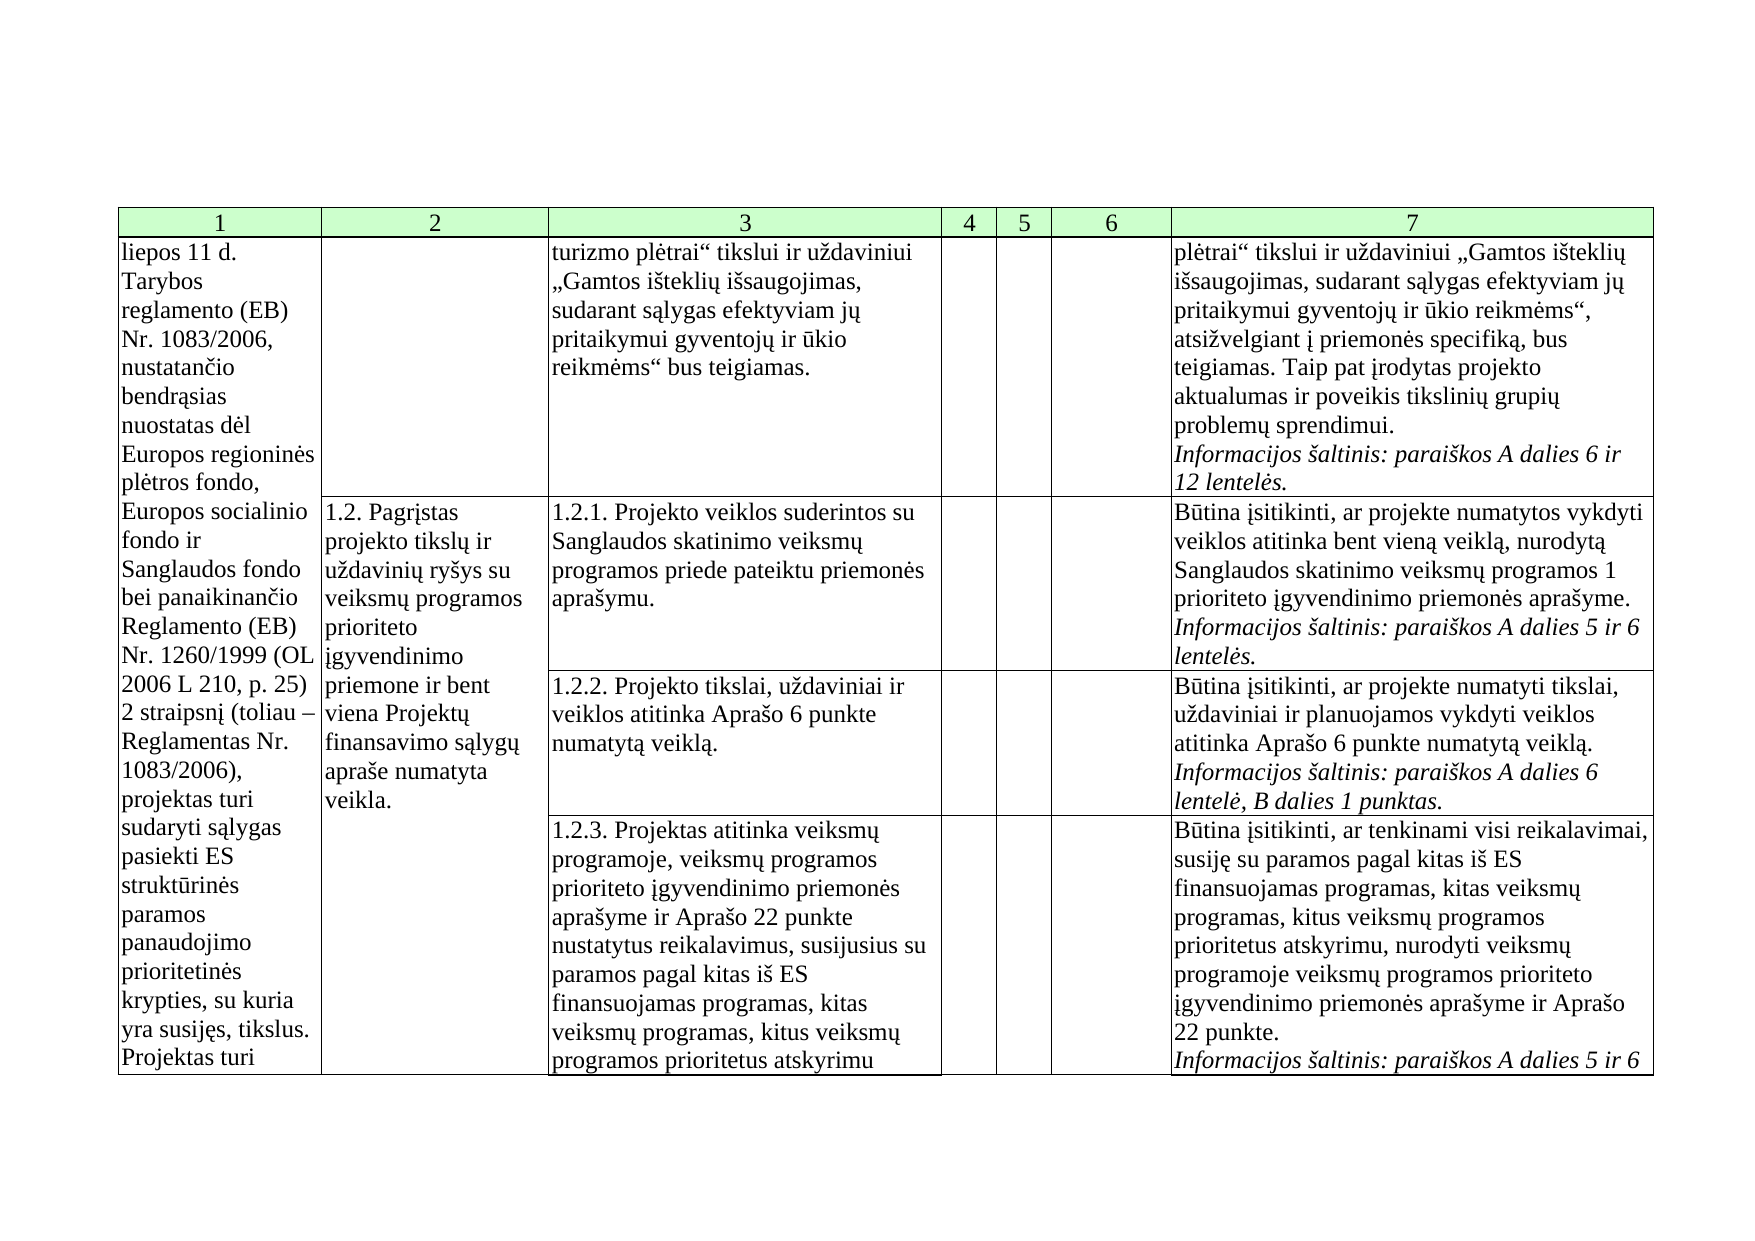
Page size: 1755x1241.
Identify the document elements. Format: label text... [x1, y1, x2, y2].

table_cell [322, 238, 548, 496]
table_header 3 [549, 208, 941, 236]
table_cell Būtina įsitikinti, ar projekte numatytos vykdyti veiklos atitinka bent vieną veiklą, nurodytą Sanglaudos skatinimo veiksmų programos 1 prioriteto įgyvendinimo priemonės aprašyme. Informacijos šaltinis: paraiškos A dalies 5 ir 6 lentelės. [1172, 497, 1653, 670]
table_header 6 [1052, 208, 1171, 236]
table_cell 1.2.1. Projekto veiklos suderintos su Sanglaudos skatinimo veiksmų programos priede pateiktu priemonės aprašymu. [549, 497, 941, 670]
table_header 1 [119, 208, 321, 236]
table_cell [1052, 497, 1171, 670]
table_cell turizmo plėtrai“ tikslui ir uždaviniui „Gamtos išteklių išsaugojimas, sudarant sąlygas efektyviam jų pritaikymui gyventojų ir ūkio reikmėms“ bus teigiamas. [549, 238, 941, 496]
table_cell plėtrai“ tikslui ir uždaviniui „Gamtos išteklių išsaugojimas, sudarant sąlygas efektyviam jų pritaikymui gyventojų ir ūkio reikmėms“, atsižvelgiant į priemonės specifiką, bus teigiamas. Taip pat įrodytas projekto aktualumas ir poveikis tikslinių grupių problemų sprendimui. Informacijos šaltinis: paraiškos A dalies 6 ir 12 lentelės. [1172, 238, 1653, 496]
table_cell [942, 816, 996, 1074]
table_cell [997, 238, 1051, 496]
table_cell [997, 497, 1051, 670]
table_cell liepos 11 d. Tarybos reglamento (EB) Nr. 1083/2006, nustatančio bendrąsias nuostatas dėl Europos regioninės plėtros fondo, Europos socialinio fondo ir Sanglaudos fondo bei panaikinančio Reglamento (EB) Nr. 1260/1999 (OL 2006 L 210, p. 25) 2 straipsnį (toliau – Reglamentas Nr. 1083/2006), projektas turi sudaryti sąlygas pasiekti ES struktūrinės paramos panaudojimo prioritetinės krypties, su kuria yra susijęs, tikslus. Projektas turi [119, 238, 321, 1074]
table_header 4 [942, 208, 996, 236]
table_cell 1.2.3. Projektas atitinka veiksmų programoje, veiksmų programos prioriteto įgyvendinimo priemonės aprašyme ir Aprašo 22 punkte nustatytus reikalavimus, susijusius su paramos pagal kitas iš ES finansuojamas programas, kitas veiksmų programas, kitus veiksmų programos prioritetus atskyrimu [549, 816, 941, 1074]
table_cell [997, 816, 1051, 1074]
table_header 2 [322, 208, 548, 236]
table_cell [942, 671, 996, 814]
table_cell [1052, 238, 1171, 496]
table_cell [997, 671, 1051, 814]
table_cell [1052, 671, 1171, 814]
table_header 7 [1172, 208, 1653, 236]
table_cell [1052, 816, 1171, 1074]
table_cell [942, 497, 996, 670]
table_cell Būtina įsitikinti, ar projekte numatyti tikslai, uždaviniai ir planuojamos vykdyti veiklos atitinka Aprašo 6 punkte numatytą veiklą. Informacijos šaltinis: paraiškos A dalies 6 lentelė, B dalies 1 punktas. [1172, 671, 1653, 814]
table_cell Būtina įsitikinti, ar tenkinami visi reikalavimai, susiję su paramos pagal kitas iš ES finansuojamas programas, kitas veiksmų programas, kitus veiksmų programos prioritetus atskyrimu, nurodyti veiksmų programoje veiksmų programos prioriteto įgyvendinimo priemonės aprašyme ir Aprašo 22 punkte. Informacijos šaltinis: paraiškos A dalies 5 ir 6 [1172, 816, 1653, 1074]
table_cell 1.2. Pagrįstas projekto tikslų ir uždavinių ryšys su veiksmų programos prioriteto įgyvendinimo priemone ir bent viena Projektų finansavimo sąlygų apraše numatyta veikla. [322, 497, 548, 1074]
table_cell 1.2.2. Projekto tikslai, uždaviniai ir veiklos atitinka Aprašo 6 punkte numatytą veiklą. [549, 671, 941, 814]
table_header 5 [997, 208, 1051, 236]
table_cell [942, 238, 996, 496]
